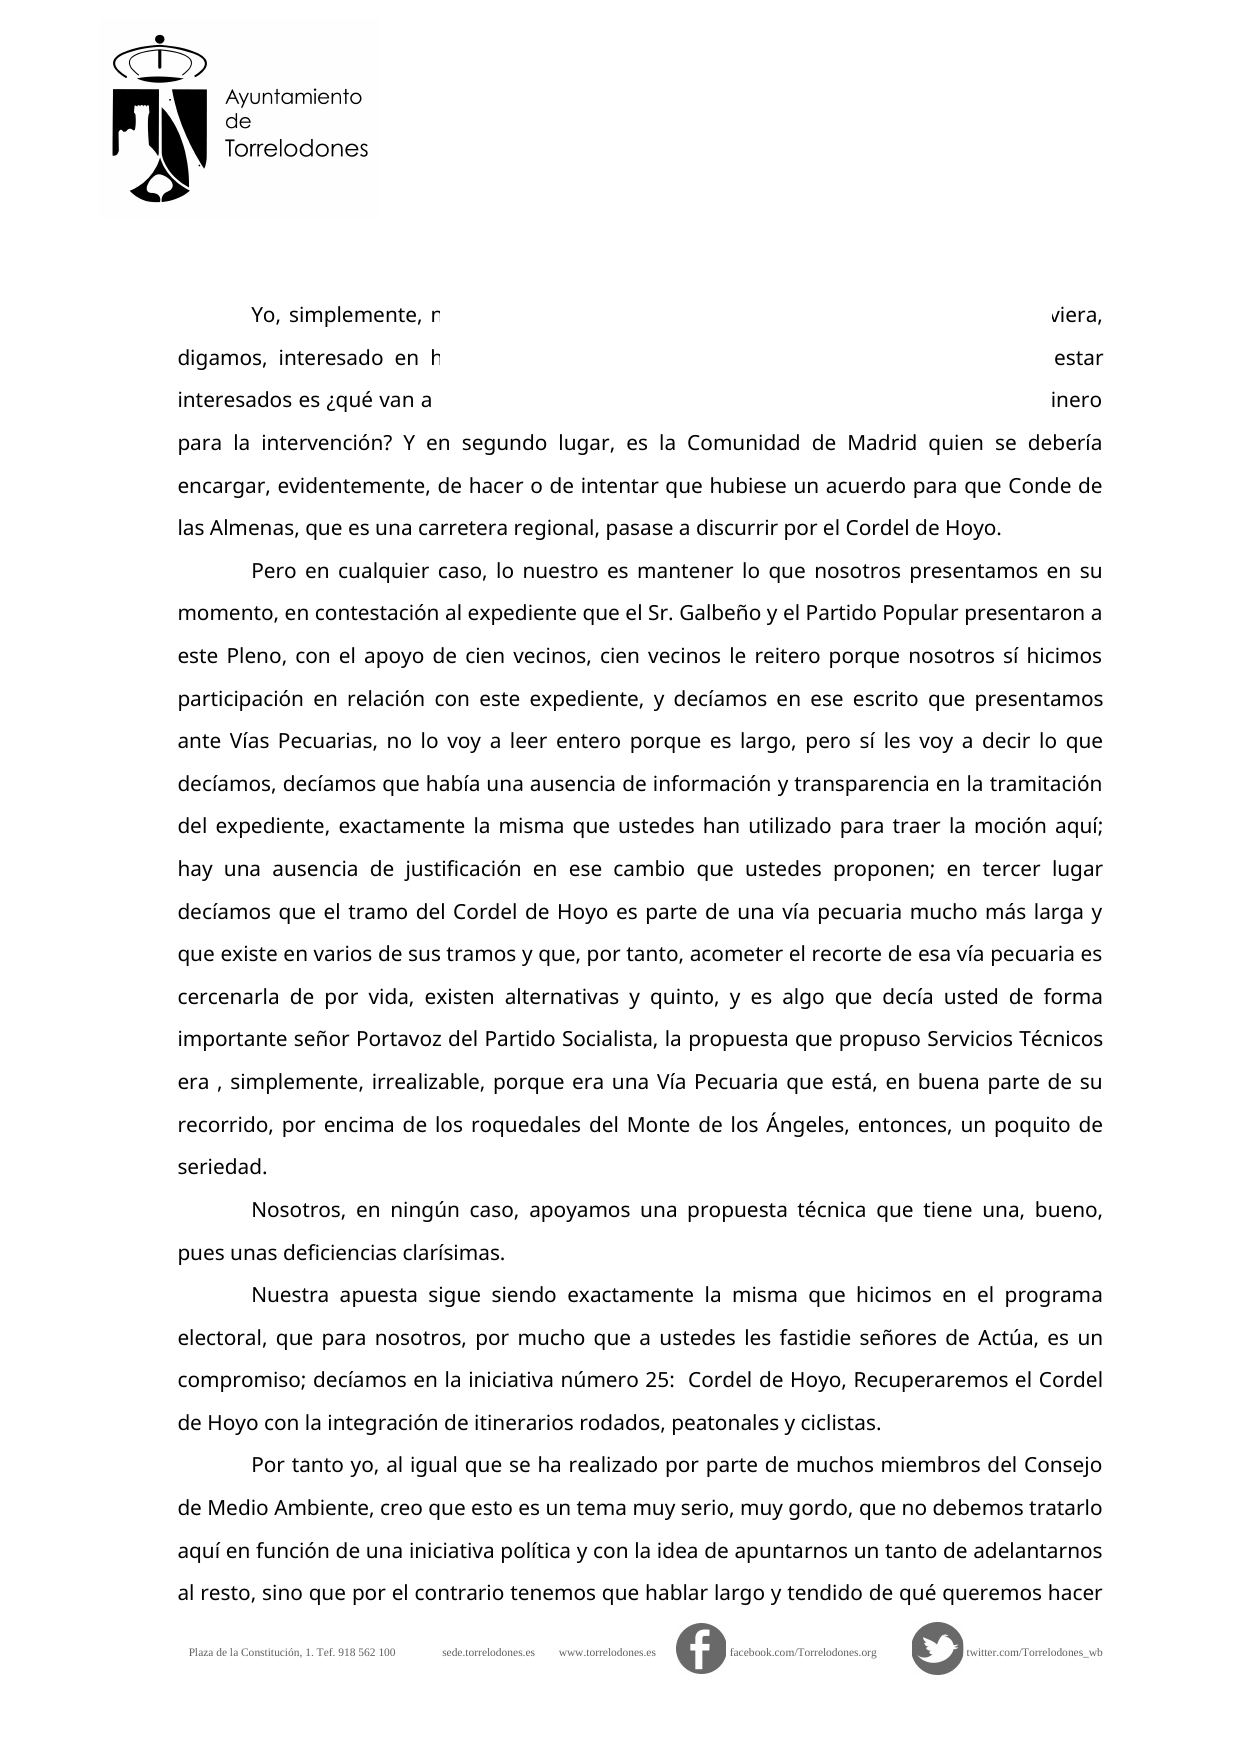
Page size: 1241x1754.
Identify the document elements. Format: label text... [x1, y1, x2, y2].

text Nuestra apuesta sigue siendo exactamente la misma que hicimos en el programa electoral, que para nosotros, por mucho que a ustedes les fastidie señores de Actúa, es un compromiso; decíamos en la iniciativa número 25: Cordel de Hoyo, Recuperaremos el Cordel de Hoyo con la integración de itinerarios rodados, peatonales y ciclistas. [177, 1280, 1104, 1436]
text Nosotros, en ningún caso, apoyamos una propuesta técnica que tiene una, bueno, pues unas deficiencias clarísimas. [177, 1195, 1104, 1266]
text Yo, simplemente, no lo entiendo, porque, además en el caso de que Hoyo estuviera, digamos, interesado en hacer esta actuación, primero lo que deberían decir no es estar interesados es ¿qué van a poner? ¿van a poner dinero? ¿hay alguna voluntad de poner dinero para la intervención? Y en segundo lugar, es la Comunidad de Madrid quien se debería encargar, evidentemente, de hacer o de intentar que hubiese un acuerdo para que Conde de las Almenas, que es una carretera regional, pasase a discurrir por el Cordel de Hoyo. [177, 300, 1104, 542]
text Pero en cualquier caso, lo nuestro es mantener lo que nosotros presentamos en su momento, en contestación al expediente que el Sr. Galbeño y el Partido Popular presentaron a este Pleno, con el apoyo de cien vecinos, cien vecinos le reitero porque nosotros sí hicimos participación en relación con este expediente, y decíamos en ese escrito que presentamos ante Vías Pecuarias, no lo voy a leer entero porque es largo, pero sí les voy a decir lo que decíamos, decíamos que había una ausencia de información y transparencia en la tramitación del expediente, exactamente la misma que ustedes han utilizado para traer la moción aquí; hay una ausencia de justificación en ese cambio que ustedes proponen; en tercer lugar decíamos que el tramo del Cordel de Hoyo es parte de una vía pecuaria mucho más larga y que existe en varios de sus tramos y que, por tanto, acometer el recorte de esa vía pecuaria es cercenarla de por vida, existen alternativas y quinto, y es algo que decía usted de forma importante señor Portavoz del Partido Socialista, la propuesta que propuso Servicios Técnicos era , simplemente, irrealizable, porque era una Vía Pecuaria que está, en buena parte de su recorrido, por encima de los roquedales del Monte de los Ángeles, entonces, un poquito de seriedad. [177, 556, 1104, 1181]
text Por tanto yo, al igual que se ha realizado por parte de muchos miembros del Consejo de Medio Ambiente, creo que esto es un tema muy serio, muy gordo, que no debemos tratarlo aquí en función de una iniciativa política y con la idea de apuntarnos un tanto de adelantarnos al resto, sino que por el contrario tenemos que hablar largo y tendido de qué queremos hacer [177, 1451, 1104, 1607]
